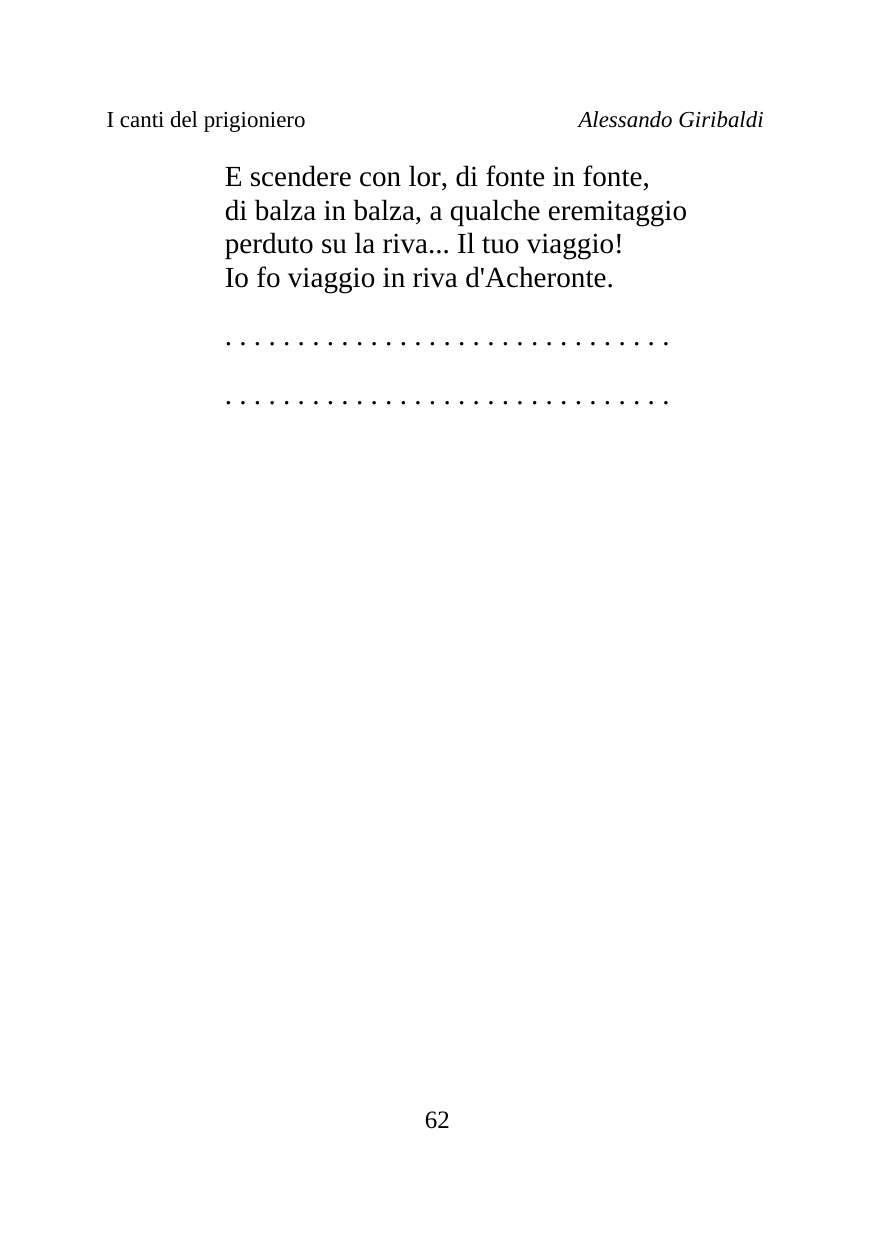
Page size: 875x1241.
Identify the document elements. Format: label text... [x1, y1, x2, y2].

text E scendere con lor, di fonte in fonte, di balza in balza, a qualche eremitaggio perduto su la riva... Il tuo viaggio! Io fo viaggio in riva d'Acheronte. [224, 159, 768, 293]
text . . . . . . . . . . . . . . . . . . . . . . . . . . . . . . . [224, 377, 768, 410]
text . . . . . . . . . . . . . . . . . . . . . . . . . . . . . . . [224, 318, 768, 352]
